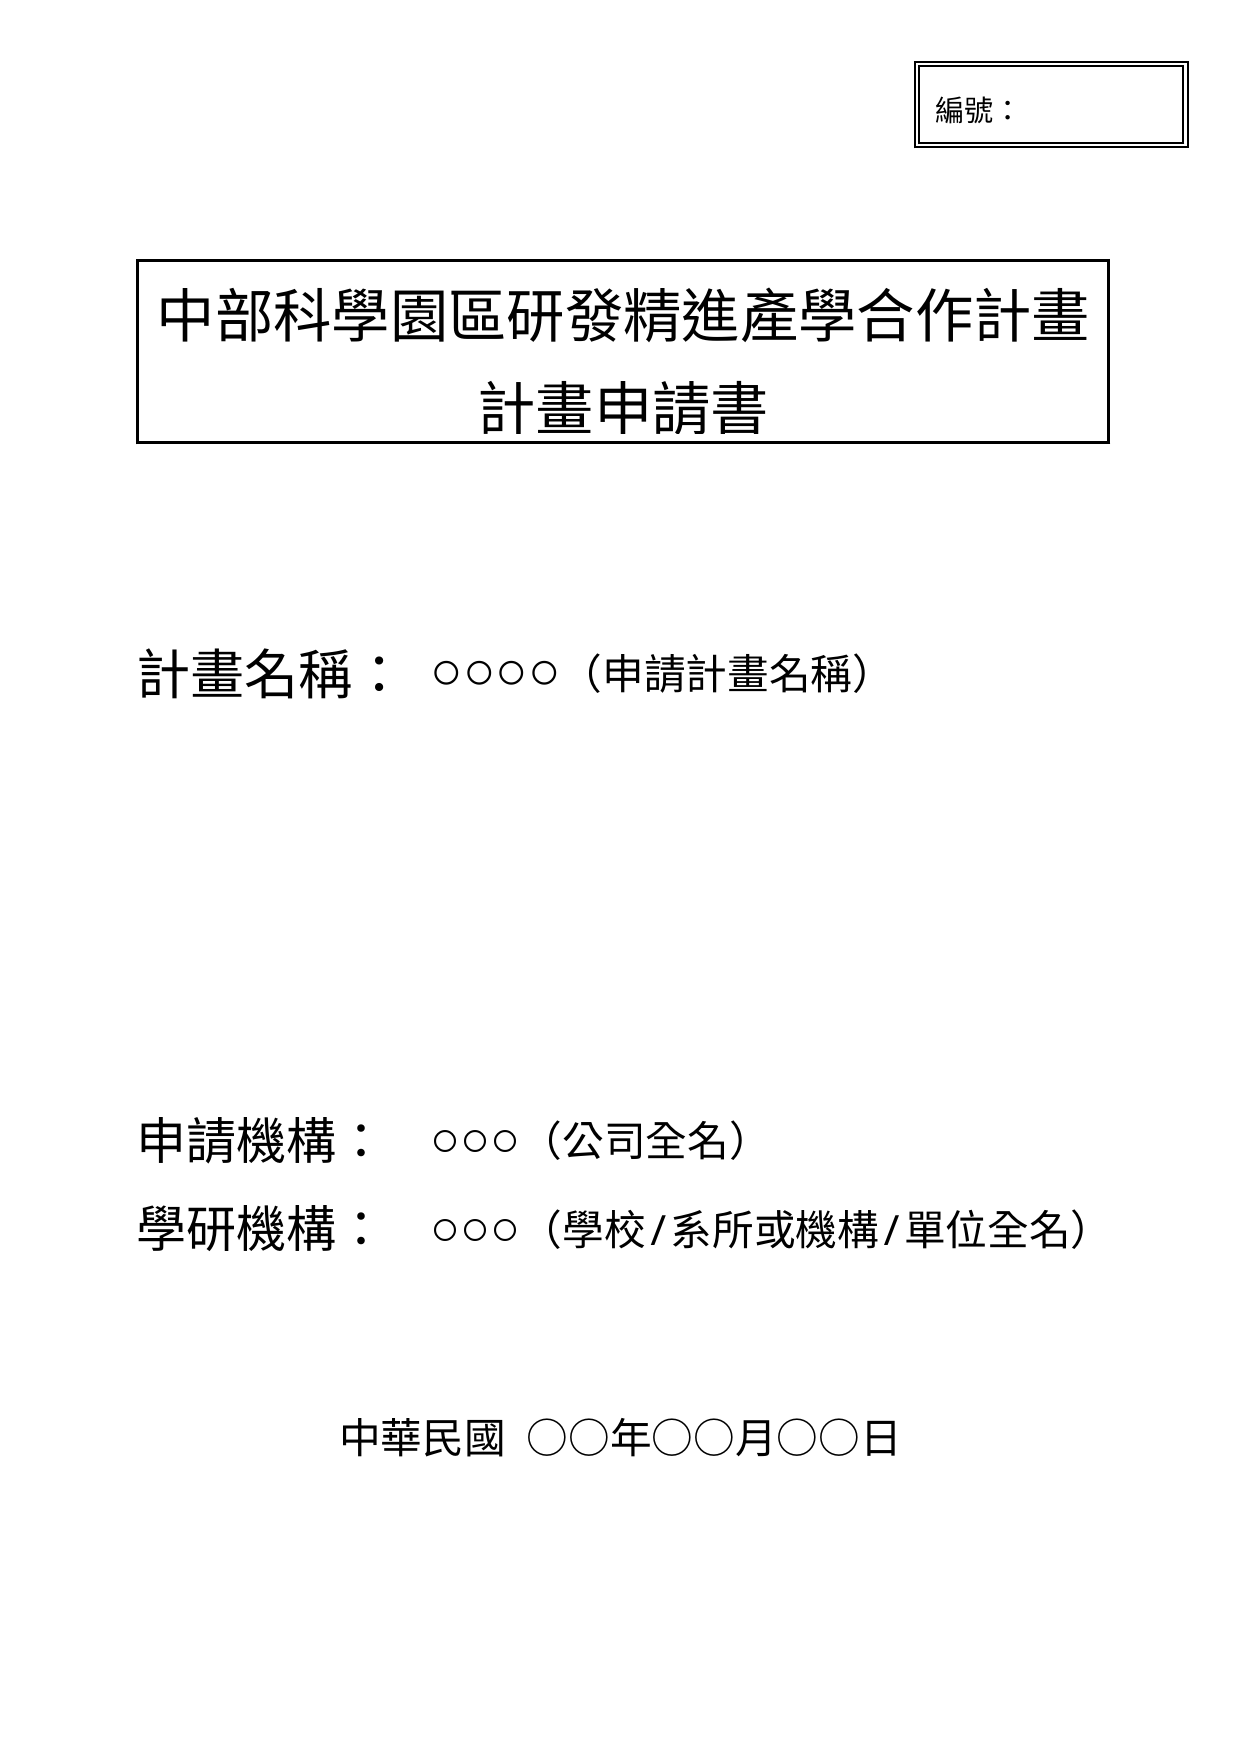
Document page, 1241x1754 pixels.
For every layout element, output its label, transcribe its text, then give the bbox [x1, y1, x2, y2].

text 計畫申請書 [154, 362, 1092, 434]
table_cell ○○○（學校/系所或機構/單位全名） [428, 1186, 1142, 1274]
table_cell 學研機構： [133, 1186, 428, 1274]
table_header ○○○○（申請計畫名稱） [428, 631, 1136, 718]
table_header 申請機構： [133, 1097, 428, 1186]
text 編號： [935, 87, 1167, 129]
text 中華民國 ○○年○○月○○日 [89, 1405, 1152, 1465]
table_header ○○○（公司全名） [428, 1097, 1142, 1186]
table_header 計畫名稱： [133, 631, 428, 718]
text 中部科學園區研發精進產學合作計畫 [154, 269, 1092, 354]
